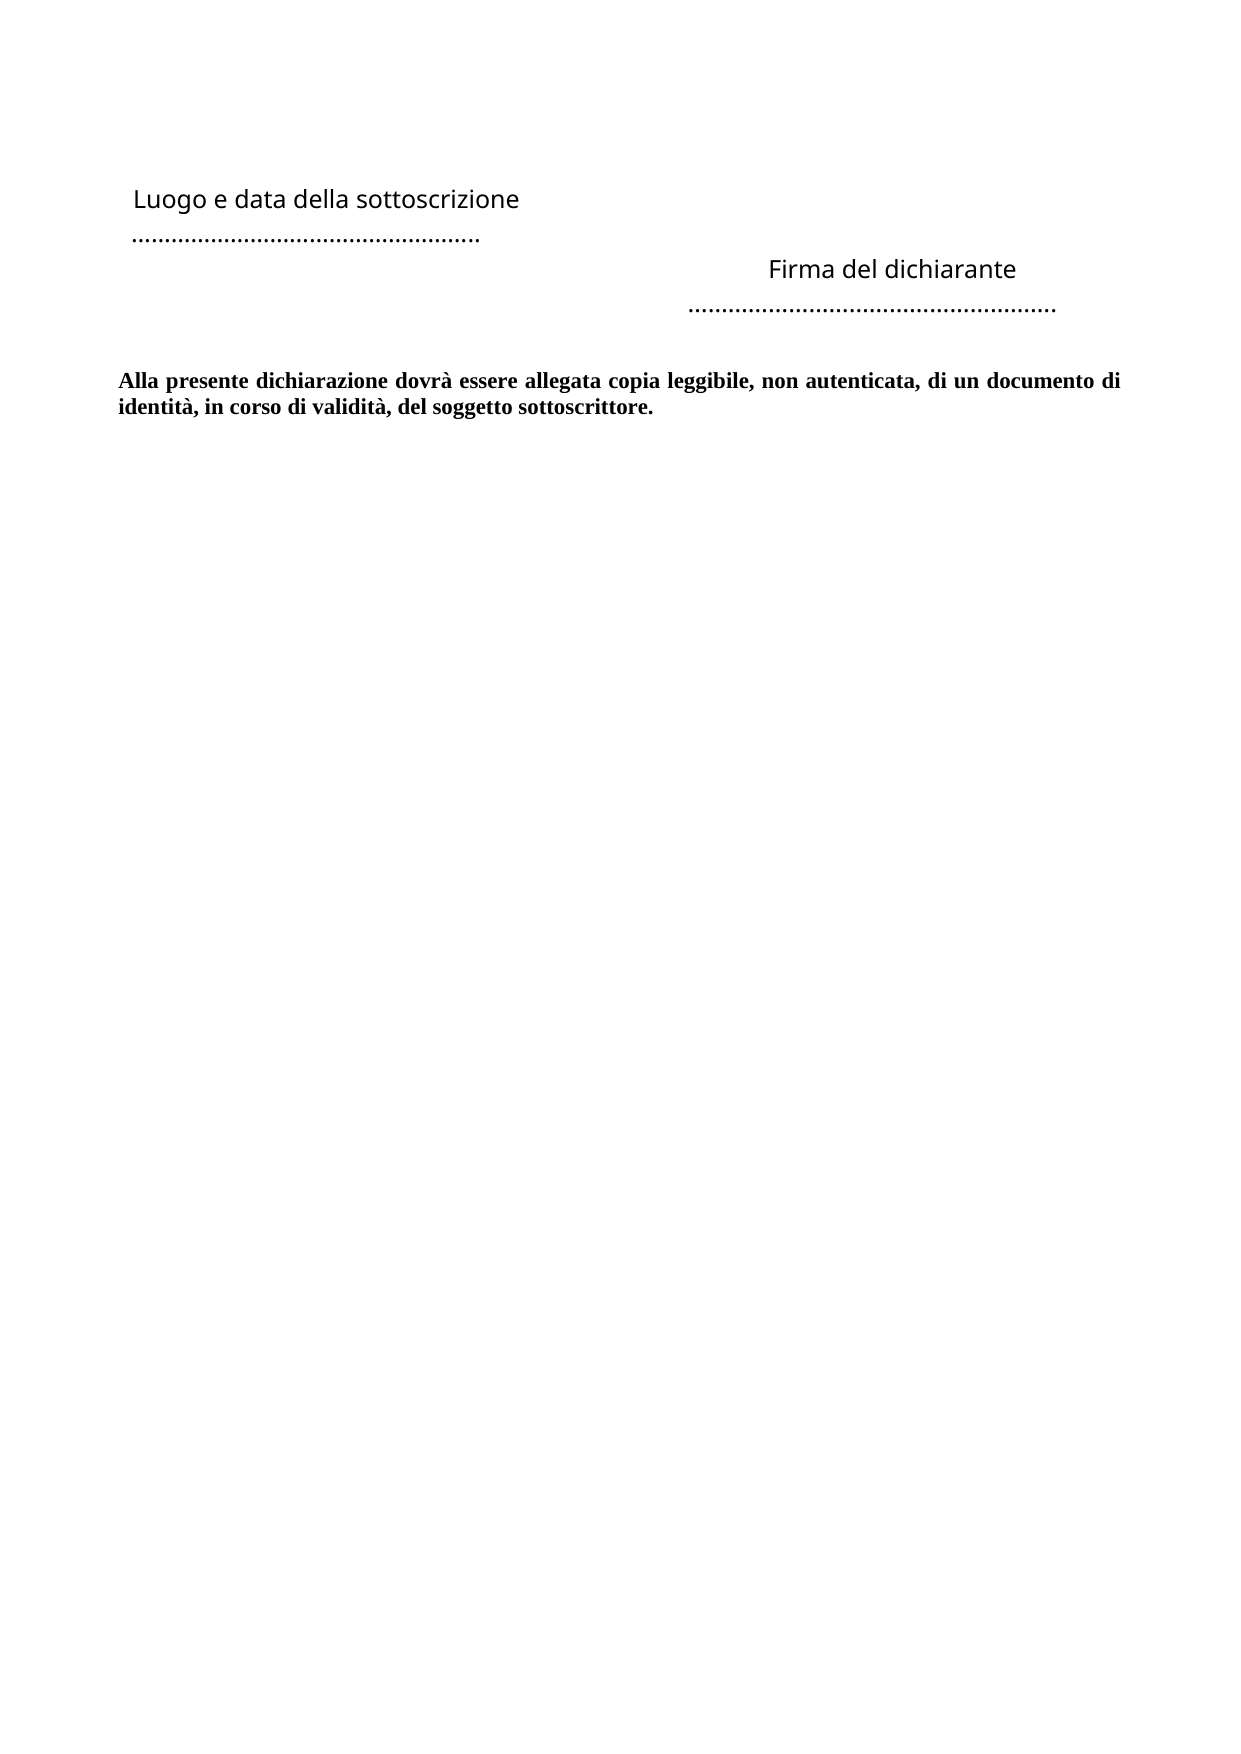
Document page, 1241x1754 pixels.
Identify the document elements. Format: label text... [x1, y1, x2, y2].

text Alla presente dichiarazione dovrà essere allegata copia leggibile, non autenticata, di un documento di identità, in corso di validità, del soggetto sottoscrittore. [118, 367, 1122, 419]
text ………………………………………………. [634, 286, 1122, 319]
text Firma del dichiarante [634, 251, 1122, 286]
text Luogo e data della sottoscrizione [133, 182, 1122, 216]
text …………………………………………….. [118, 216, 1122, 250]
